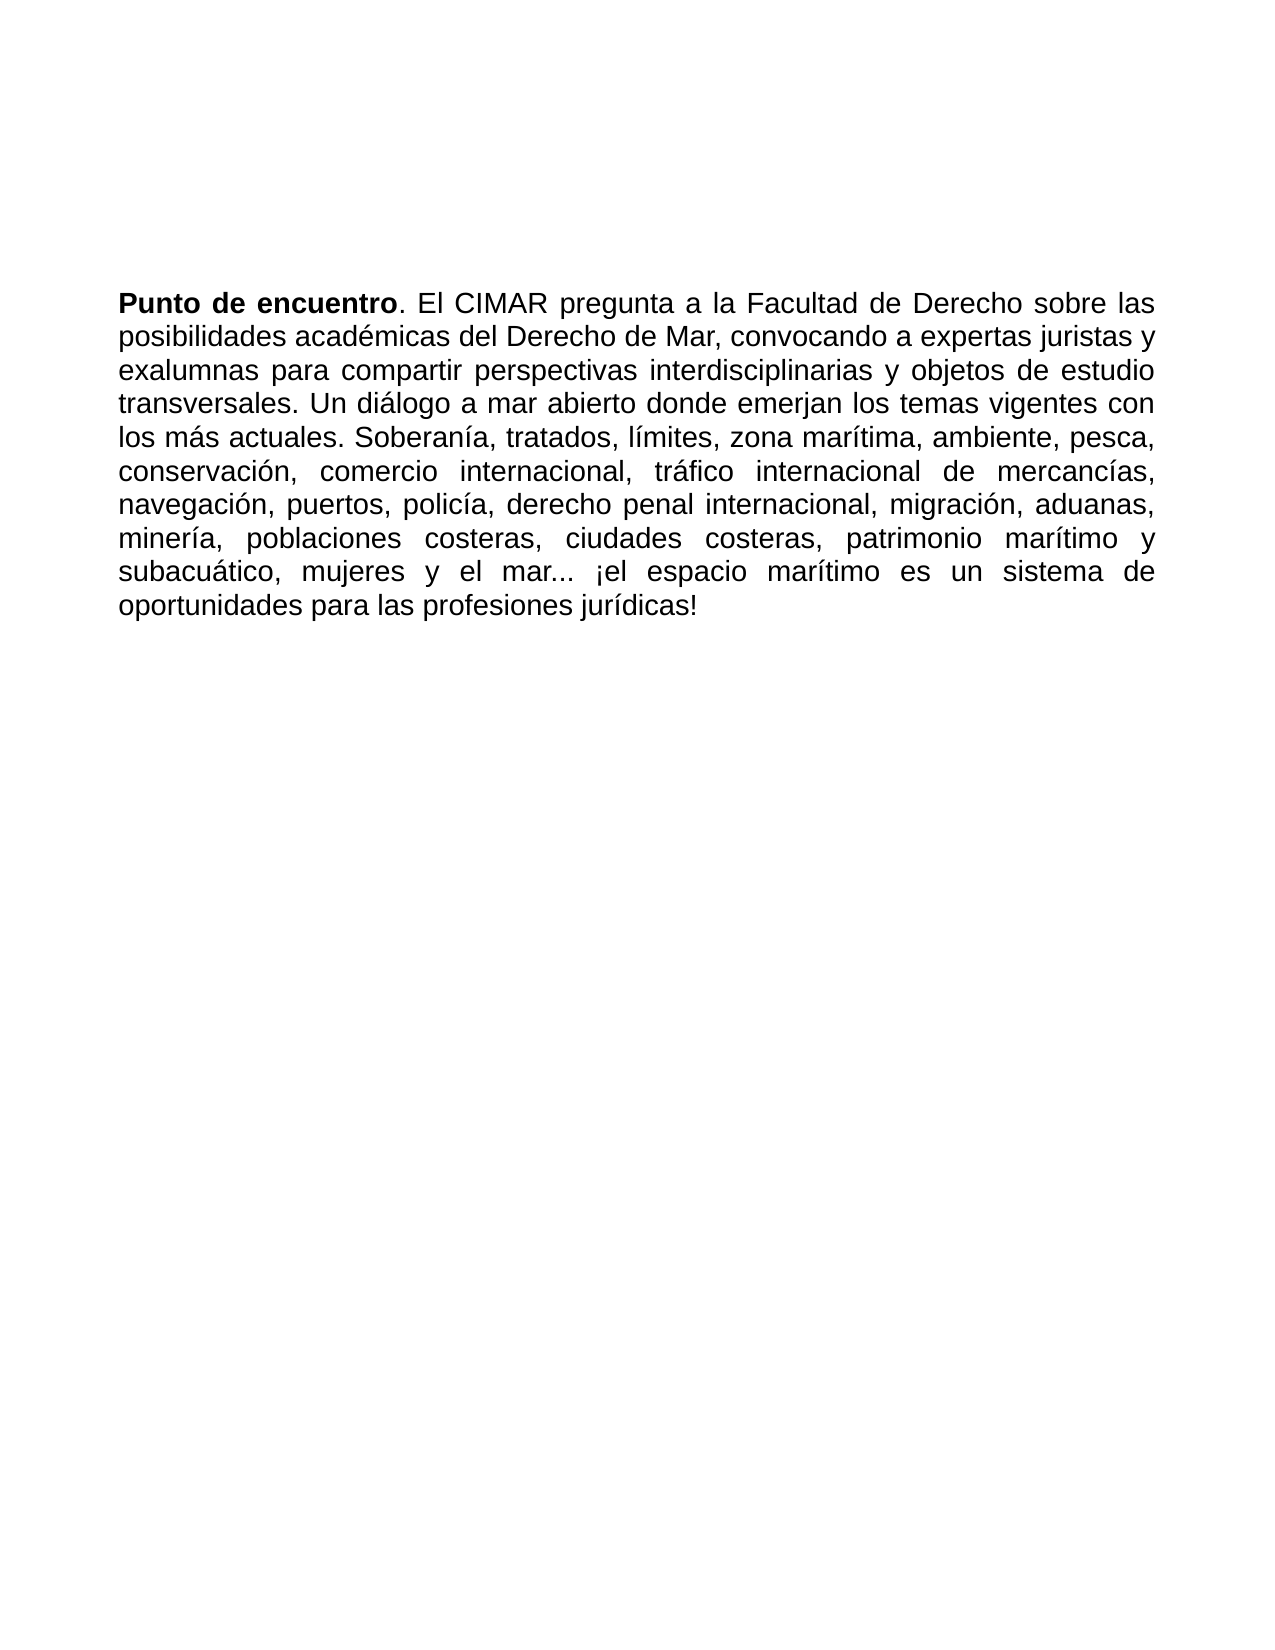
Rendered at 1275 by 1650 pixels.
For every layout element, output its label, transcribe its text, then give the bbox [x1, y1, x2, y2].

text Punto de encuentro. El CIMAR pregunta a la Facultad de Derecho sobre las posibilidades académicas del Derecho de Mar, convocando a expertas juristas y exalumnas para compartir perspectivas interdisciplinarias y objetos de estudio transversales. Un diálogo a mar abierto donde emerjan los temas vigentes con los más actuales. Soberanía, tratados, límites, zona marítima, ambiente, pesca, conservación, comercio internacional, tráfico internacional de mercancías, navegación, puertos, policía, derecho penal internacional, migración, aduanas, minería, poblaciones costeras, ciudades costeras, patrimonio marítimo y subacuático, mujeres y el mar... ¡el espacio marítimo es un sistema de oportunidades para las profesiones jurídicas! [118, 286, 1157, 621]
